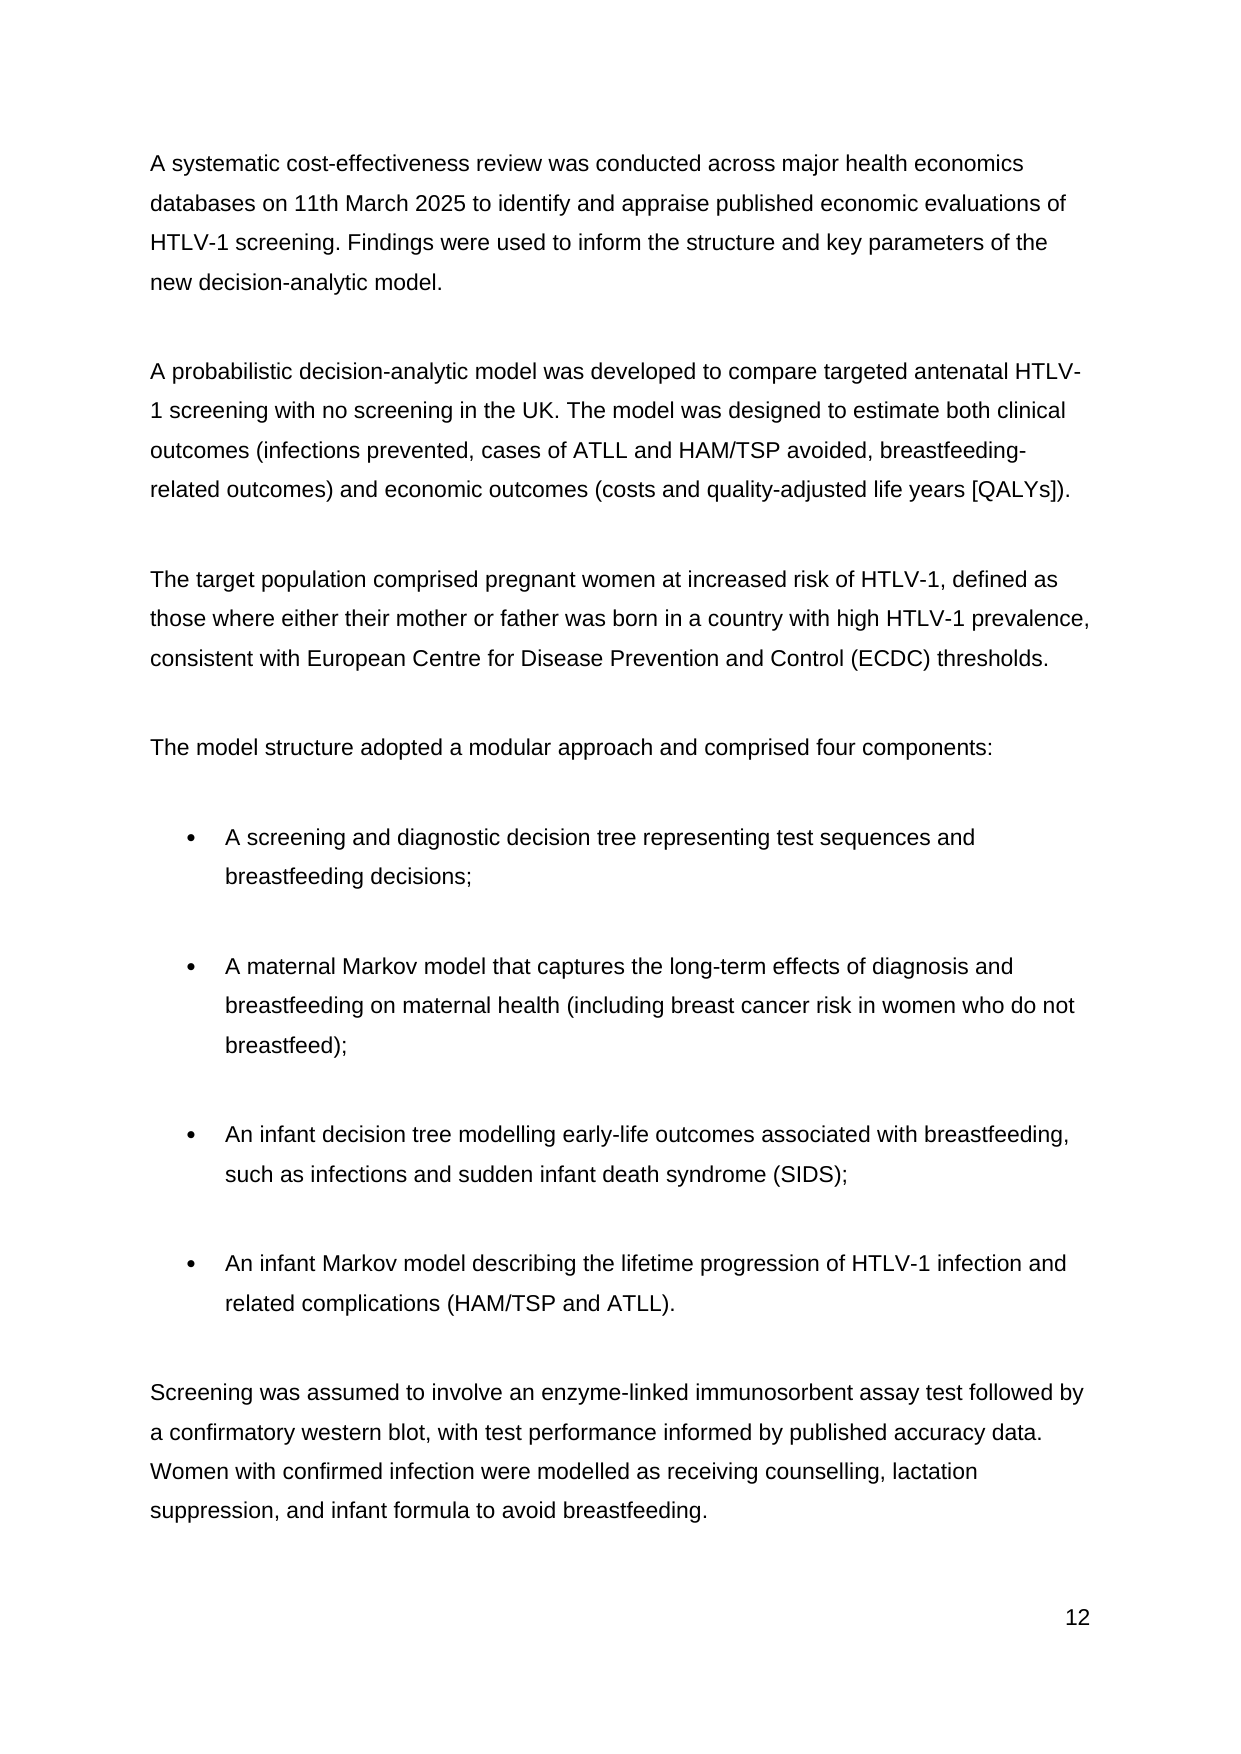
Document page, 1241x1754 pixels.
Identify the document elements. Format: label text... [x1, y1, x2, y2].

text The target population comprised pregnant women at increased risk of HTLV-1, defined as those where either their mother or father was born in a country with high HTLV-1 prevalence, consistent with European Centre for Disease Prevention and Control (ECDC) thresholds. [150, 566, 1090, 671]
list A screening and diagnostic decision tree representing test sequences and breastfeeding decisions; [187, 824, 1090, 889]
text A systematic cost-effectiveness review was conducted across major health economics databases on 11th March 2025 to identify and appraise published economic evaluations of HTLV-1 screening. Findings were used to inform the structure and key parameters of the new decision-analytic model. [150, 150, 1090, 295]
text Screening was assumed to involve an enzyme-linked immunosorbent assay test followed by a confirmatory western blot, with test performance informed by published accuracy data. Women with confirmed infection were modelled as receiving counselling, lactation suppression, and infant formula to avoid breastfeeding. [150, 1379, 1090, 1524]
list An infant Markov model describing the lifetime progression of HTLV-1 infection and related complications (HAM/TSP and ATLL). [187, 1250, 1090, 1316]
list A maternal Markov model that captures the long-term effects of diagnosis and breastfeeding on maternal health (including breast cancer risk in women who do not breastfeed); [187, 953, 1090, 1058]
text The model structure adopted a modular approach and comprised four components: [150, 734, 1090, 761]
list An infant decision tree modelling early-life outcomes associated with breastfeeding, such as infections and sudden infant death syndrome (SIDS); [187, 1121, 1090, 1187]
text A probabilistic decision-analytic model was developed to compare targeted antenatal HTLV-1 screening with no screening in the UK. The model was designed to estimate both clinical outcomes (infections prevented, cases of ATLL and HAM/TSP avoided, breastfeeding-related outcomes) and economic outcomes (costs and quality-adjusted life years [QALYs]). [150, 358, 1090, 503]
